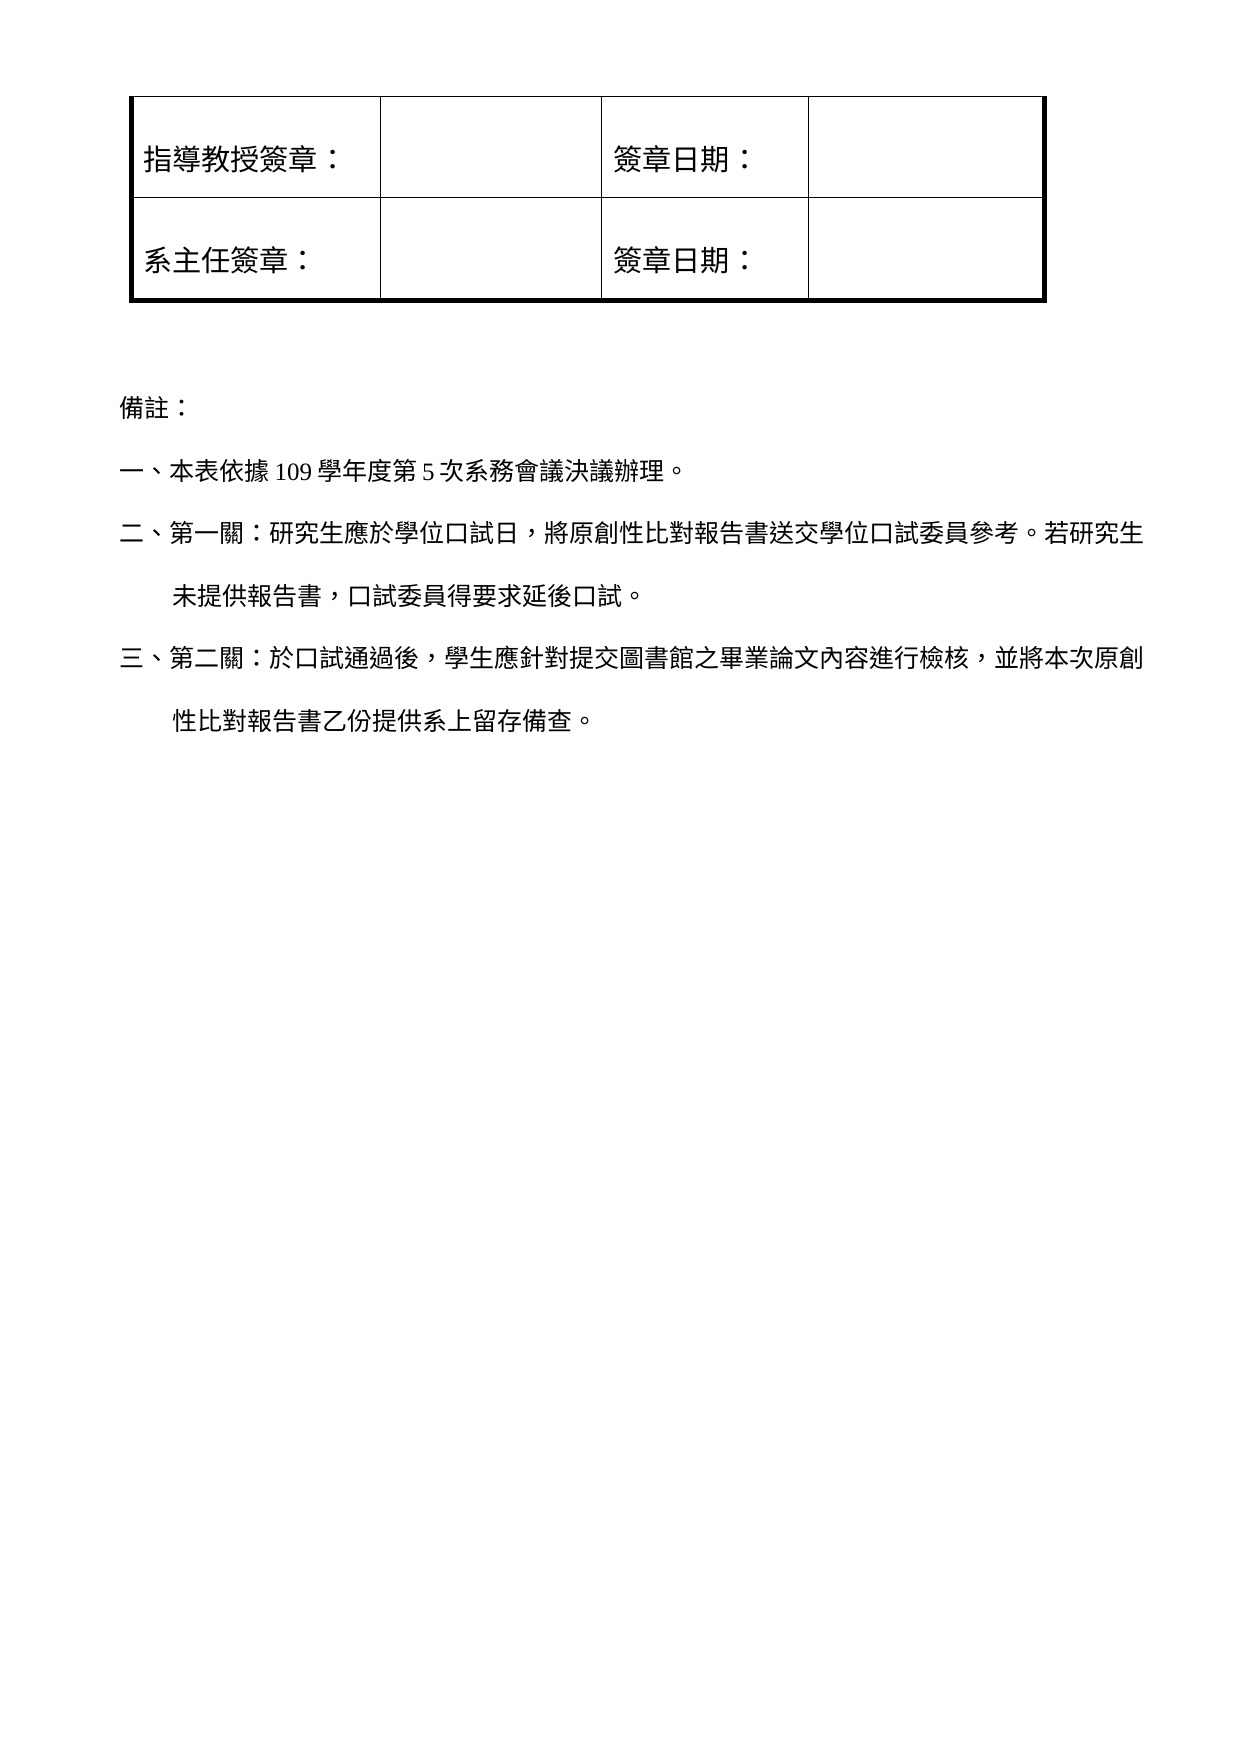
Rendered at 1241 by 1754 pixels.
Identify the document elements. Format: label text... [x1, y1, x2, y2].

table_cell 系主任簽章： [134, 198, 380, 298]
text 備註： [119, 365, 1165, 427]
table_cell 指導教授簽章： [134, 97, 380, 197]
table_cell 簽章日期： [602, 198, 808, 298]
text 二、第一關：研究生應於學位口試日，將原創性比對報告書送交學位口試委員參考。若研究生 未提供報告書，口試委員得要求延後口試。 [119, 490, 1165, 615]
table_cell [809, 198, 1042, 298]
text 三、第二關：於口試通過後，學生應針對提交圖書館之畢業論文內容進行檢核，並將本次原創性比對報告書乙份提供系上留存備查。 [119, 615, 1165, 740]
table_cell [381, 97, 601, 197]
text 一、本表依據109學年度第5次系務會議決議辦理。 [119, 427, 1165, 490]
table_cell 簽章日期： [602, 97, 808, 197]
table_cell [809, 97, 1042, 197]
table_cell [381, 198, 601, 298]
